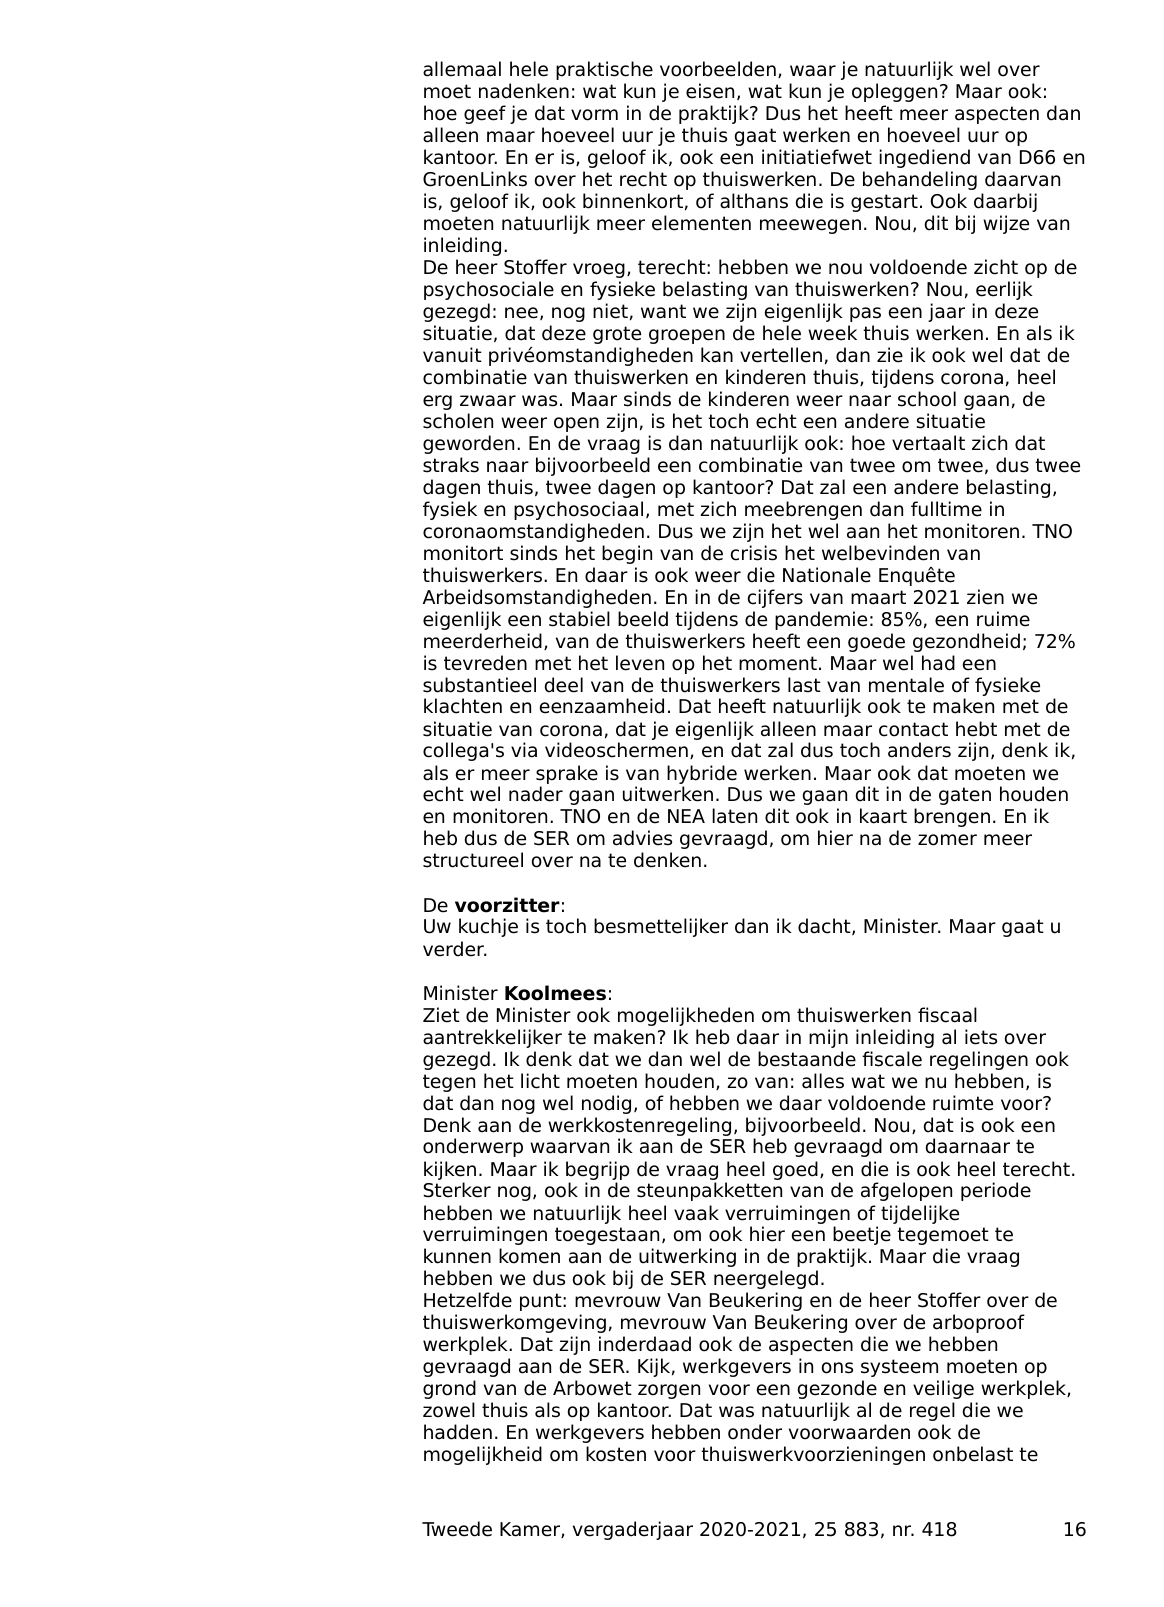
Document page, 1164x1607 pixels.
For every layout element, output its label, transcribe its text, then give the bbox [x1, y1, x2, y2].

text De voorzitter: [422, 894, 1087, 916]
text allemaal hele praktische voorbeelden, waar je natuurlijk wel over moet nadenken: wat kun je eisen, wat kun je opleggen? Maar ook: hoe geef je dat vorm in de praktijk? Dus het heeft meer aspecten dan alleen maar hoeveel uur je thuis gaat werken en hoeveel uur op kantoor. En er is, geloof ik, ook een initiatiefwet ingediend van D66 en GroenLinks over het recht op thuiswerken. De behandeling daarvan is, geloof ik, ook binnenkort, of althans die is gestart. Ook daarbij moeten natuurlijk meer elementen meewegen. Nou, dit bij wijze van inleiding. [422, 59, 1087, 257]
text Hetzelfde punt: mevrouw Van Beukering en de heer Stoffer over de thuiswerkomgeving, mevrouw Van Beukering over de arboproof werkplek. Dat zijn inderdaad ook de aspecten die we hebben gevraagd aan de SER. Kijk, werkgevers in ons systeem moeten op grond van de Arbowet zorgen voor een gezonde en veilige werkplek, zowel thuis als op kantoor. Dat was natuurlijk al de regel die we hadden. En werkgevers hebben onder voorwaarden ook de mogelijkheid om kosten voor thuiswerkvoorzieningen onbelast te [422, 1290, 1087, 1466]
text Minister Koolmees: [422, 983, 1087, 1004]
text Ziet de Minister ook mogelijkheden om thuiswerken fiscaal aantrekkelijker te maken? Ik heb daar in mijn inleiding al iets over gezegd. Ik denk dat we dan wel de bestaande fiscale regelingen ook tegen het licht moeten houden, zo van: alles wat we nu hebben, is dat dan nog wel nodig, of hebben we daar voldoende ruimte voor? Denk aan de werkkostenregeling, bijvoorbeeld. Nou, dat is ook een onderwerp waarvan ik aan de SER heb gevraagd om daarnaar te kijken. Maar ik begrijp de vraag heel goed, en die is ook heel terecht. Sterker nog, ook in de steunpakketten van de afgelopen periode hebben we natuurlijk heel vaak verruimingen of tijdelijke verruimingen toegestaan, om ook hier een beetje tegemoet te kunnen komen aan de uitwerking in de praktijk. Maar die vraag hebben we dus ook bij de SER neergelegd. [422, 1004, 1087, 1290]
text De heer Stoffer vroeg, terecht: hebben we nou voldoende zicht op de psychosociale en fysieke belasting van thuiswerken? Nou, eerlijk gezegd: nee, nog niet, want we zijn eigenlijk pas een jaar in deze situatie, dat deze grote groepen de hele week thuis werken. En als ik vanuit privéomstandigheden kan vertellen, dan zie ik ook wel dat de combinatie van thuiswerken en kinderen thuis, tijdens corona, heel erg zwaar was. Maar sinds de kinderen weer naar school gaan, de scholen weer open zijn, is het toch echt een andere situatie geworden. En de vraag is dan natuurlijk ook: hoe vertaalt zich dat straks naar bijvoorbeeld een combinatie van twee om twee, dus twee dagen thuis, twee dagen op kantoor? Dat zal een andere belasting, fysiek en psychosociaal, met zich meebrengen dan fulltime in coronaomstandigheden. Dus we zijn het wel aan het monitoren. TNO monitort sinds het begin van de crisis het welbevinden van thuiswerkers. En daar is ook weer die Nationale Enquête Arbeidsomstandigheden. En in de cijfers van maart 2021 zien we eigenlijk een stabiel beeld tijdens de pandemie: 85%, een ruime meerderheid, van de thuiswerkers heeft een goede gezondheid; 72% is tevreden met het leven op het moment. Maar wel had een substantieel deel van de thuiswerkers last van mentale of fysieke klachten en eenzaamheid. Dat heeft natuurlijk ook te maken met de situatie van corona, dat je eigenlijk alleen maar contact hebt met de collega's via videoschermen, en dat zal dus toch anders zijn, denk ik, als er meer sprake is van hybride werken. Maar ook dat moeten we echt wel nader gaan uitwerken. Dus we gaan dit in de gaten houden en monitoren. TNO en de NEA laten dit ook in kaart brengen. En ik heb dus de SER om advies gevraagd, om hier na de zomer meer structureel over na te denken. [422, 257, 1087, 872]
text Uw kuchje is toch besmettelijker dan ik dacht, Minister. Maar gaat u verder. [422, 916, 1087, 960]
